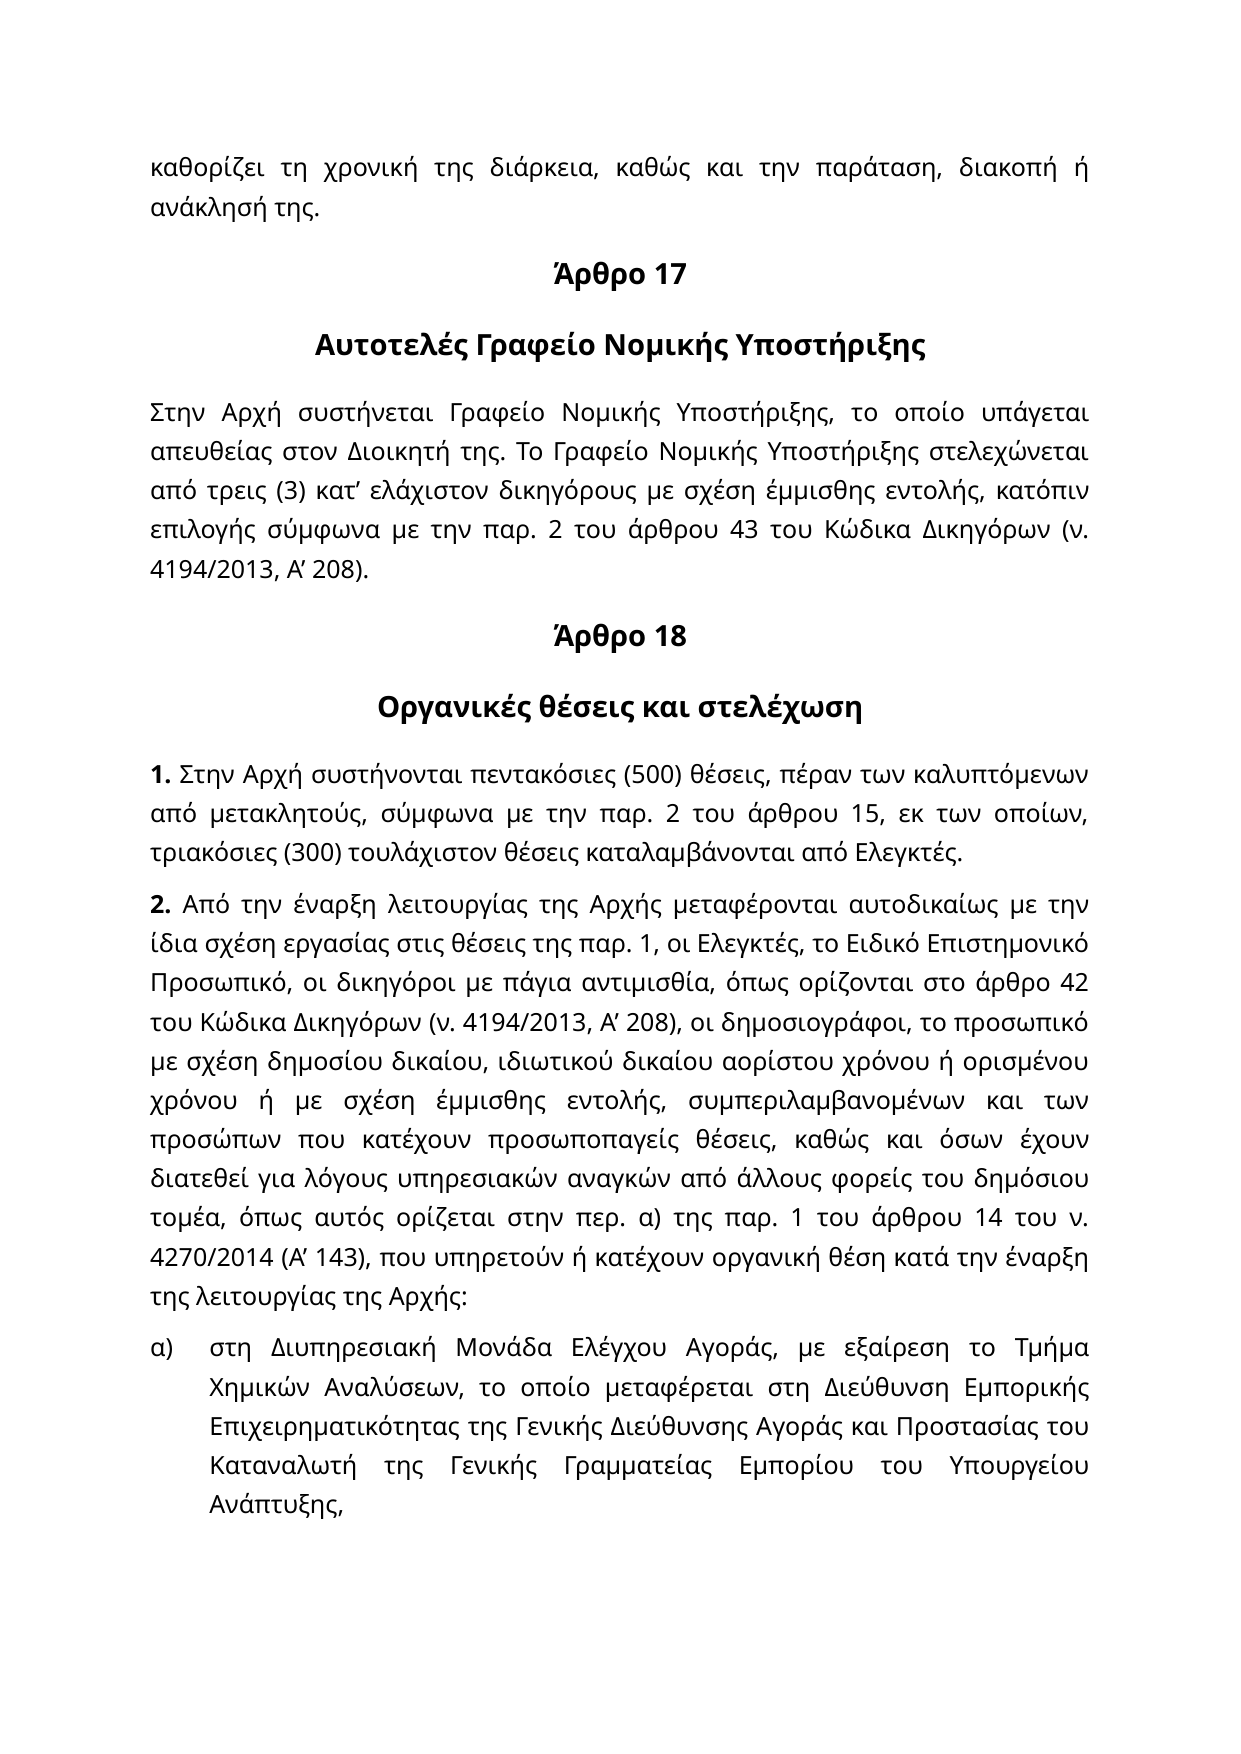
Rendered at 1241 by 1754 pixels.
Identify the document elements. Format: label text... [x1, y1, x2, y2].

text καθορίζει τη χρονική της διάρκεια, καθώς και την παράταση, διακοπή ή ανάκλησή της. [150, 150, 1090, 223]
text Στην Αρχή συστήνεται Γραφείο Νομικής Υποστήριξης, το οποίο υπάγεται απευθείας στον Διοικητή της. Το Γραφείο Νομικής Υποστήριξης στελεχώνεται από τρεις (3) κατ’ ελάχιστον δικηγόρους με σχέση έμμισθης εντολής, κατόπιν επιλογής σύμφωνα με την παρ. 2 του άρθρου 43 του Κώδικα Δικηγόρων (ν. 4194/2013, Α’ 208). [150, 394, 1090, 585]
subtitle Οργανικές θέσεις και στελέχωση [150, 686, 1090, 726]
subtitle Άρθρο 17 [150, 253, 1090, 293]
subtitle Άρθρο 18 [150, 615, 1090, 655]
subtitle Αυτοτελές Γραφείο Νομικής Υποστήριξης [150, 324, 1090, 364]
text 1. Στην Αρχή συστήνονται πεντακόσιες (500) θέσεις, πέραν των καλυπτόμενων από μετακλητούς, σύμφωνα με την παρ. 2 του άρθρου 15, εκ των οποίων, τριακόσιες (300) τουλάχιστον θέσεις καταλαμβάνονται από Ελεγκτές. [150, 757, 1090, 869]
text 2. Από την έναρξη λειτουργίας της Αρχής μεταφέρονται αυτοδικαίως με την ίδια σχέση εργασίας στις θέσεις της παρ. 1, οι Ελεγκτές, το Ειδικό Επιστημονικό Προσωπικό, οι δικηγόροι με πάγια αντιμισθία, όπως ορίζονται στο άρθρο 42 του Κώδικα Δικηγόρων (ν. 4194/2013, Α’ 208), οι δημοσιογράφοι, το προσωπικό με σχέση δημοσίου δικαίου, ιδιωτικού δικαίου αορίστου χρόνου ή ορισμένου χρόνου ή με σχέση έμμισθης εντολής, συμπεριλαμβανομένων και των προσώπων που κατέχουν προσωποπαγείς θέσεις, καθώς και όσων έχουν διατεθεί για λόγους υπηρεσιακών αναγκών από άλλους φορείς του δημόσιου τομέα, όπως αυτός ορίζεται στην περ. α) της παρ. 1 του άρθρου 14 του ν. 4270/2014 (Α’ 143), που υπηρετούν ή κατέχουν οργανική θέση κατά την έναρξη της λειτουργίας της Αρχής: [150, 887, 1090, 1312]
list α) στη Διυπηρεσιακή Μονάδα Ελέγχου Αγοράς, με εξαίρεση το Τμήμα Χημικών Αναλύσεων, το οποίο μεταφέρεται στη Διεύθυνση Εμπορικής Επιχειρηματικότητας της Γενικής Διεύθυνσης Αγοράς και Προστασίας του Καταναλωτή της Γενικής Γραμματείας Εμπορίου του Υπουργείου Ανάπτυξης, [150, 1330, 1090, 1521]
